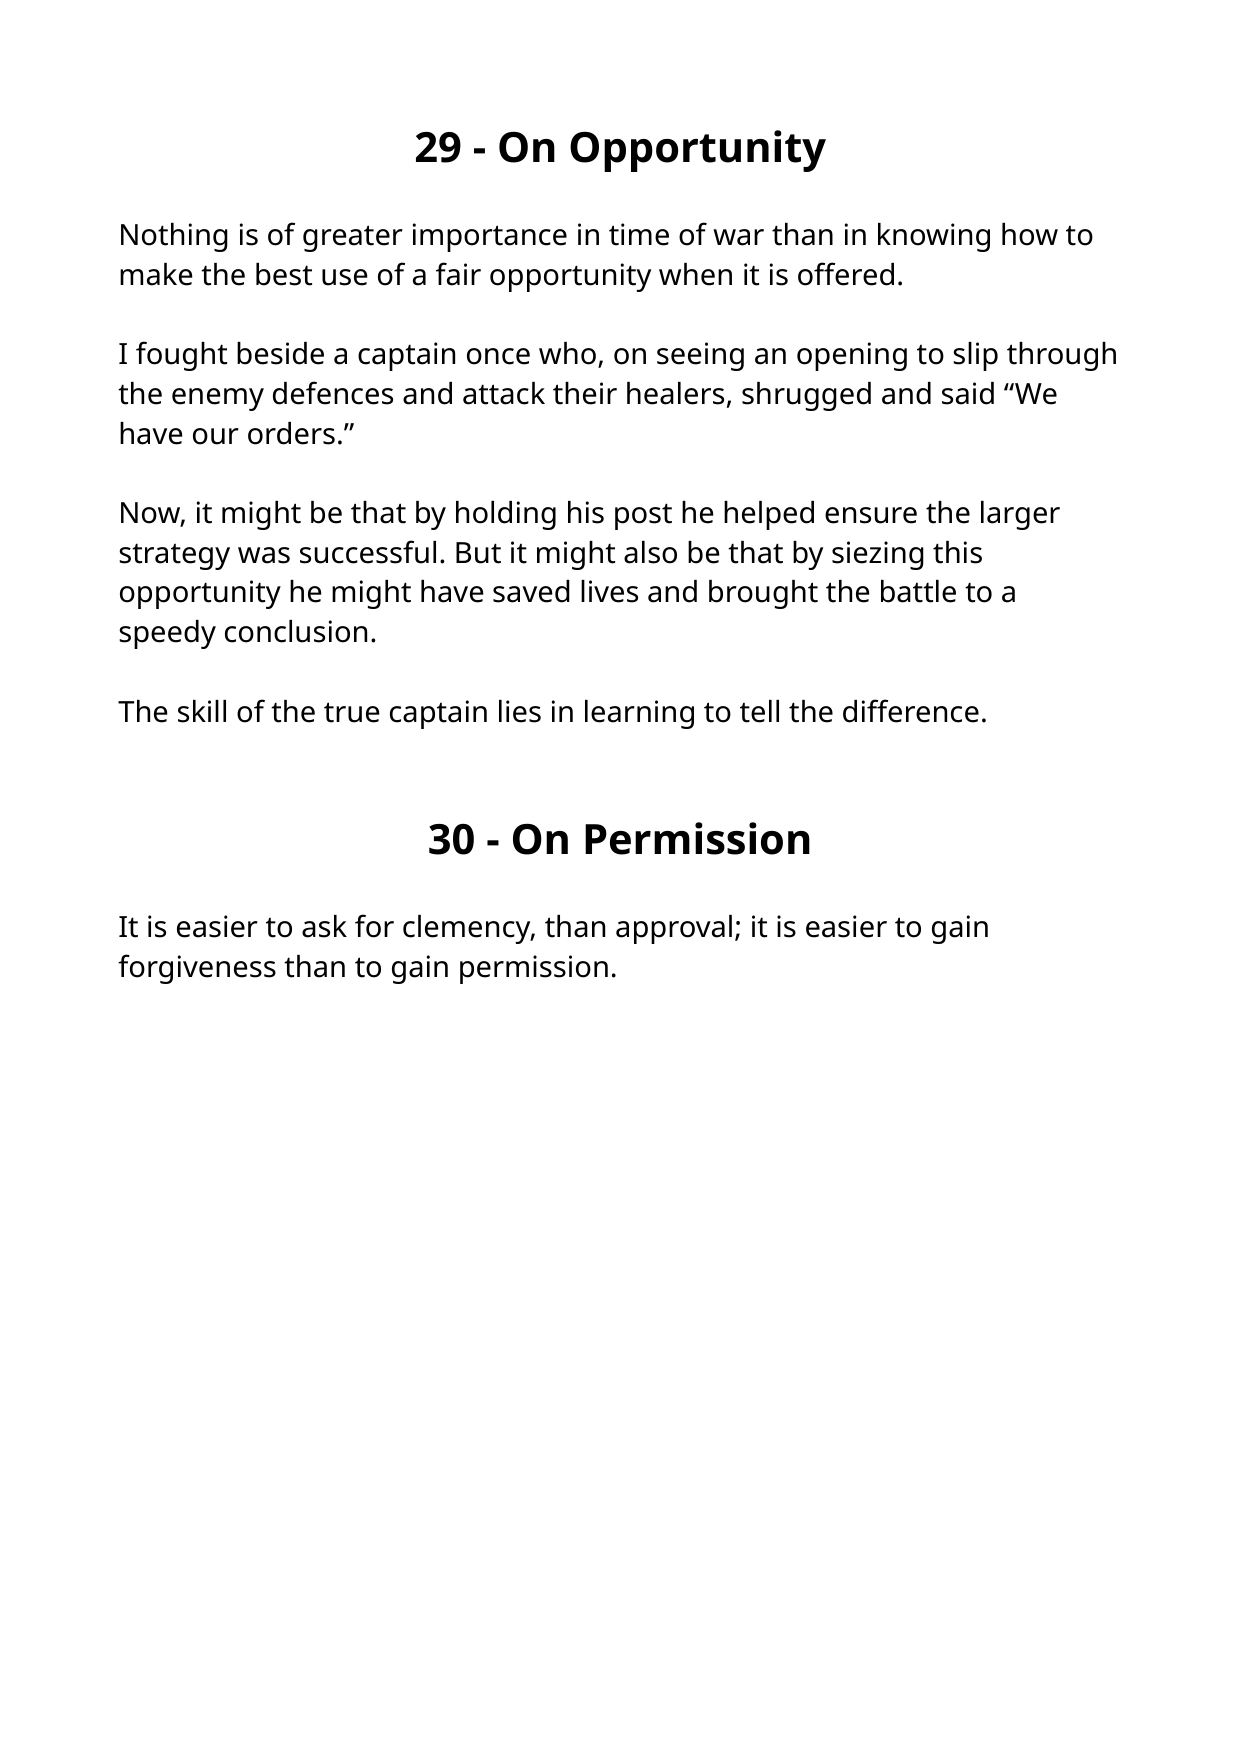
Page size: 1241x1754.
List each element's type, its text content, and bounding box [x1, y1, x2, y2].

text Nothing is of greater importance in time of war than in knowing how to make the best use of a fair opportunity when it is offered. [118, 214, 1122, 294]
text I fought beside a captain once who, on seeing an opening to slip through the enemy defences and attack their healers, shrugged and said “We have our orders.” [118, 334, 1122, 453]
text 29 - On Opportunity [118, 118, 1122, 175]
text The skill of the true captain lies in learning to tell the difference. [118, 691, 1122, 731]
text 30 - On Permission [118, 810, 1122, 867]
text Now, it might be that by holding his post he helped ensure the larger strategy was successful. But it might also be that by siezing this opportunity he might have saved lives and brought the battle to a speedy conclusion. [118, 492, 1122, 651]
text It is easier to ask for clemency, than approval; it is easier to gain forgiveness than to gain permission. [118, 906, 1122, 986]
